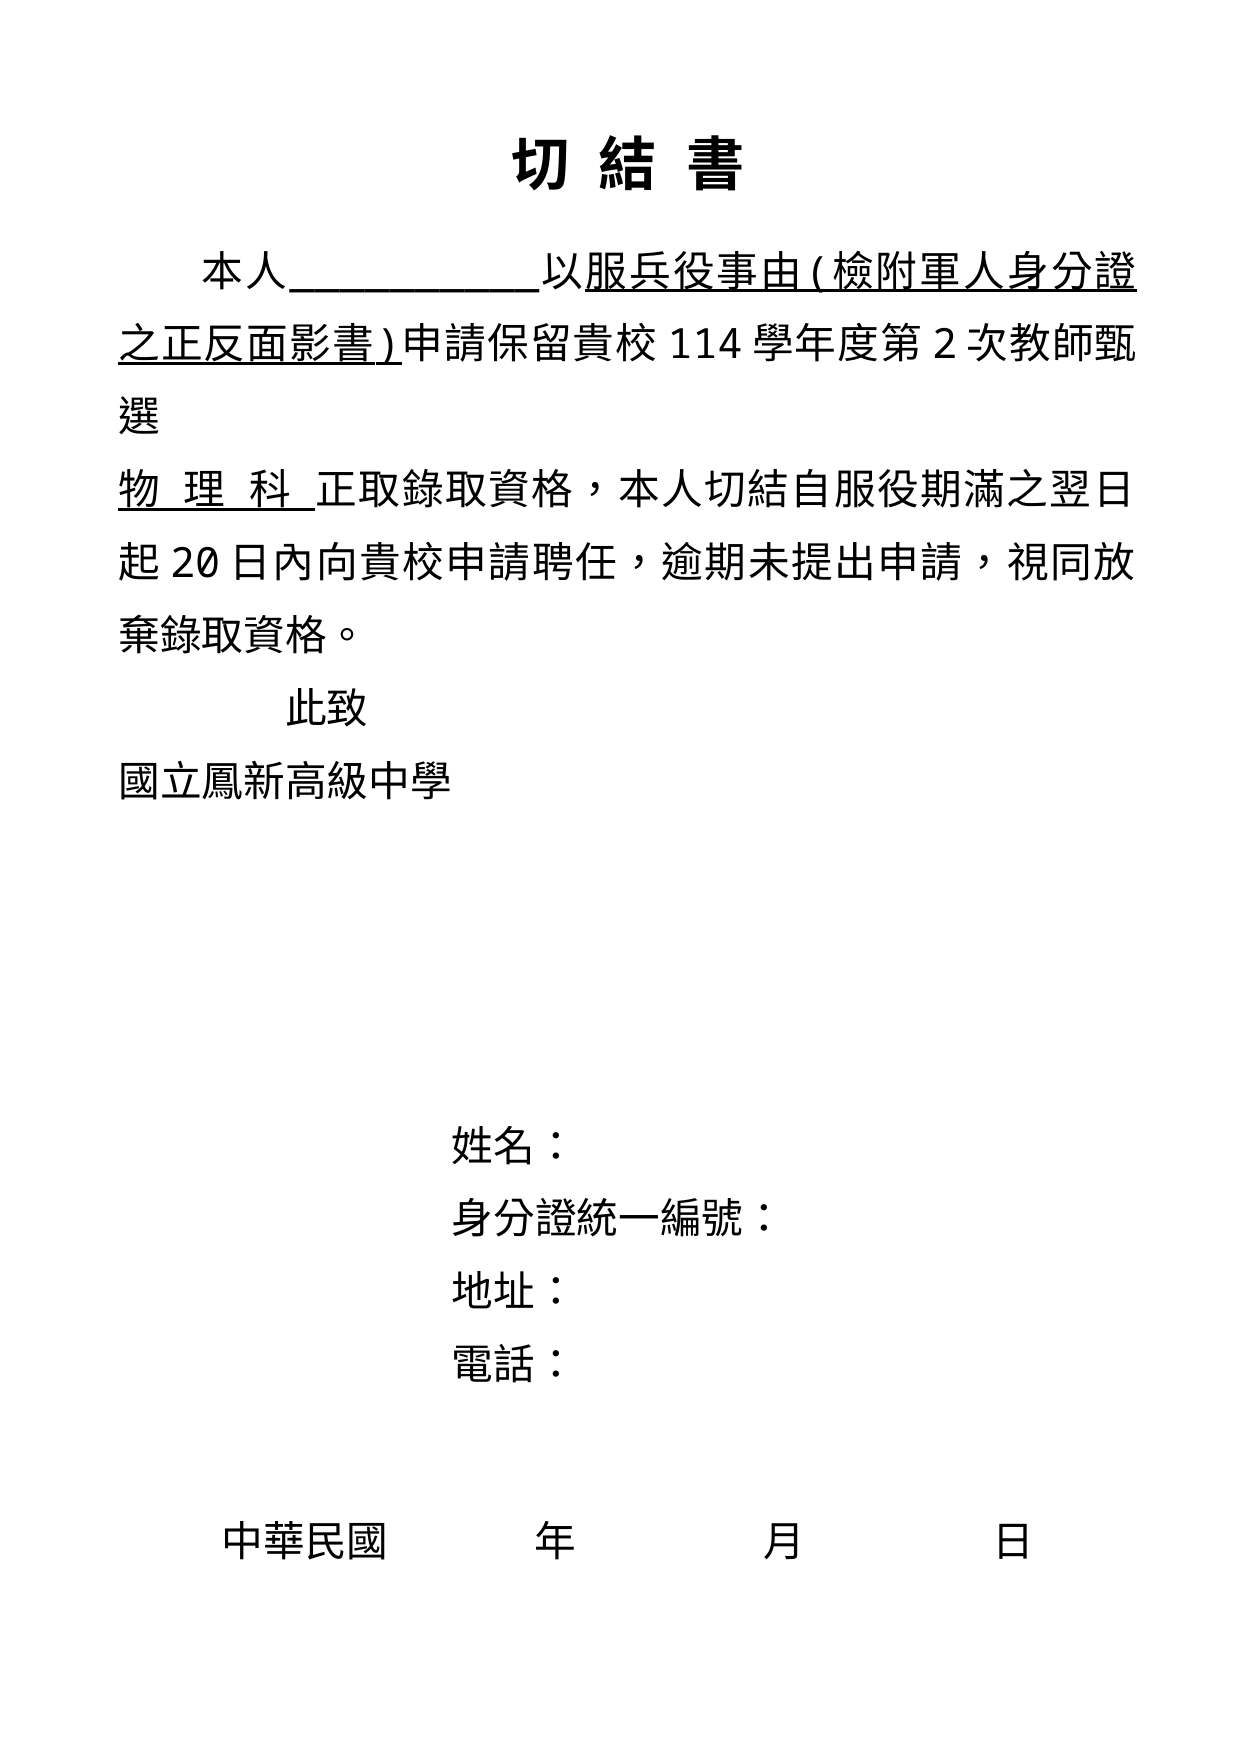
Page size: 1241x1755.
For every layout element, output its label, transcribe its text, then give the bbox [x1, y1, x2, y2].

text 本人__________以服兵役事由(檢附軍人身分證之正反面影書)申請保留貴校114學年度第2次教師甄選 [118, 228, 1137, 446]
text 地址： [118, 1248, 1137, 1321]
text 姓名： [118, 1103, 1137, 1176]
text 切 結 書 [118, 118, 1137, 203]
text 電話： [118, 1321, 1137, 1394]
text 身分證統一編號： [118, 1176, 1137, 1248]
text 物 理 科 正取錄取資格，本人切結自服役期滿之翌日起20日內向貴校申請聘任，逾期未提出申請，視同放棄錄取資格。 [118, 446, 1137, 665]
text 國立鳳新高級中學 [118, 738, 1137, 811]
text 此致 [118, 665, 1137, 738]
text 中華民國 年 月 日 [118, 1508, 1137, 1568]
